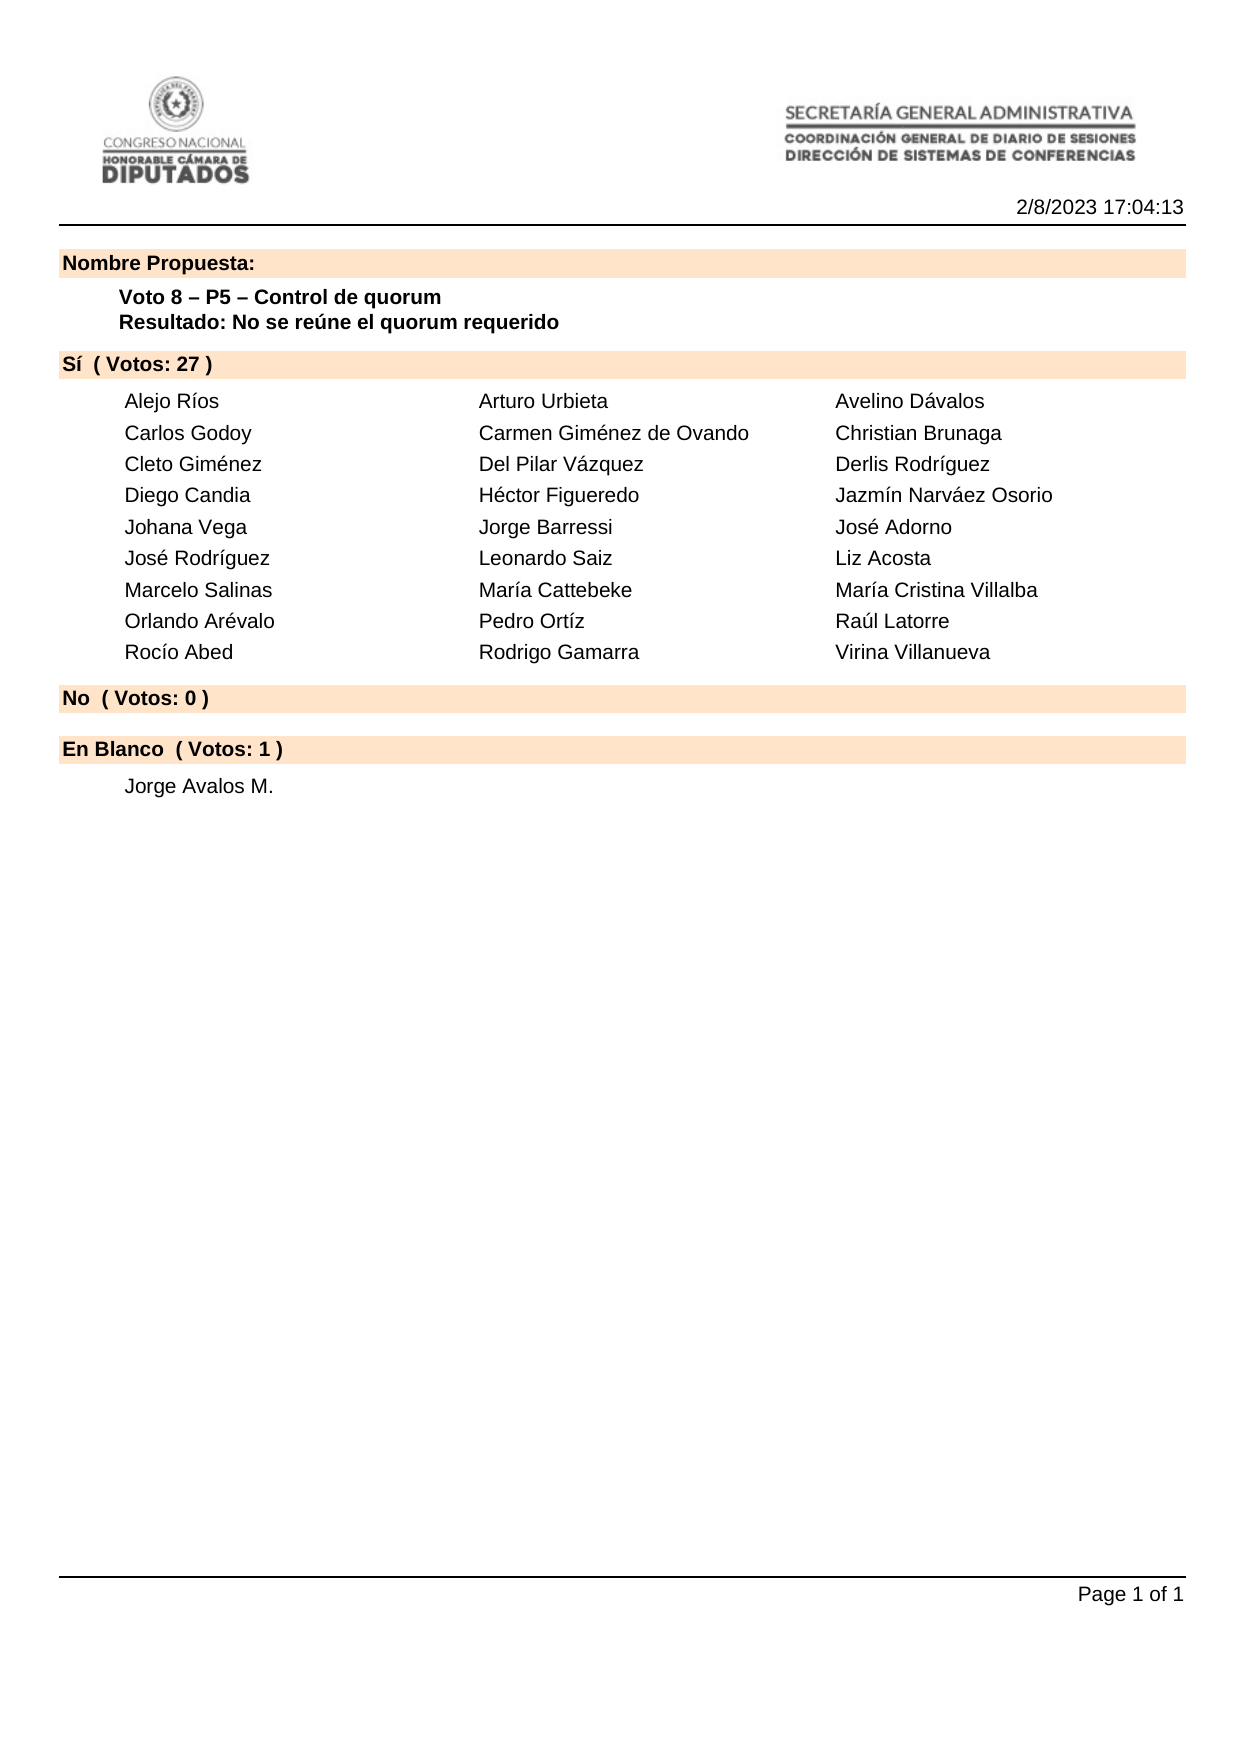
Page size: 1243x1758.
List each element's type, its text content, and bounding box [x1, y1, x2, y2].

table_cell María Cattebeke [475, 576, 816, 605]
table_cell [816, 608, 832, 636]
table_cell [461, 953, 475, 981]
table_cell [461, 890, 475, 918]
table_cell [816, 639, 832, 667]
table_cell Johana Vega [121, 514, 461, 542]
table_cell [59, 639, 121, 667]
table_cell [1172, 953, 1186, 981]
table_cell [816, 451, 832, 479]
table_cell [59, 228, 1186, 249]
table_cell [1172, 608, 1186, 636]
table_cell [59, 802, 121, 819]
table_cell Diego Candia [121, 482, 461, 511]
table_cell No ( Votos: 0 ) [59, 685, 1186, 713]
table_cell [121, 953, 461, 981]
table_cell [832, 668, 1172, 684]
table_cell [59, 278, 1186, 283]
table_cell [59, 713, 1186, 736]
table_cell [59, 576, 121, 605]
table_cell [461, 514, 475, 542]
table_cell [116, 334, 1182, 351]
table_header 2/8/2023 17:04:13 [651, 189, 1186, 223]
table_cell [59, 765, 1186, 773]
table_cell [832, 953, 1172, 981]
table_cell María Cristina Villalba [832, 576, 1172, 605]
table_cell [832, 981, 1172, 1576]
table_cell [461, 981, 475, 1576]
table_cell Rodrigo Gamarra [475, 639, 816, 667]
table_cell [461, 451, 475, 479]
table_cell [121, 859, 461, 887]
table_cell [461, 827, 475, 856]
table_header [59, 190, 651, 223]
table_cell [59, 420, 121, 448]
table_cell [475, 859, 816, 887]
table_cell Page 1 of 1 [828, 1580, 1186, 1614]
table_cell Jorge Barressi [475, 514, 816, 542]
table_cell [475, 890, 816, 918]
table_cell Liz Acosta [832, 545, 1172, 573]
table_cell [816, 576, 832, 605]
table_cell [832, 921, 1172, 950]
table_cell [461, 388, 475, 417]
table_cell José Adorno [832, 514, 1172, 542]
table_cell [461, 668, 475, 684]
table_cell [816, 921, 832, 950]
table_cell Raúl Latorre [832, 608, 1172, 636]
table_cell [59, 545, 121, 573]
table_cell En Blanco ( Votos: 1 ) [59, 736, 1186, 764]
table_cell [816, 388, 832, 417]
table_cell [121, 668, 461, 684]
table_cell Leonardo Saiz [475, 545, 816, 573]
table_cell [59, 827, 121, 856]
table_cell [1172, 545, 1186, 573]
table_cell [461, 773, 1186, 802]
table_cell [816, 890, 832, 918]
table_cell Derlis Rodríguez [832, 451, 1172, 479]
table_cell [1172, 859, 1186, 887]
table_cell [1172, 921, 1186, 950]
table_cell [1172, 576, 1186, 605]
table_cell [59, 890, 121, 918]
table_cell [59, 1580, 827, 1614]
table_cell Rocío Abed [121, 639, 461, 667]
table_cell [59, 334, 116, 351]
table_cell [816, 668, 832, 684]
table_cell Marcelo Salinas [121, 576, 461, 605]
table_cell Nombre Propuesta: [59, 249, 1186, 278]
table_cell [475, 953, 816, 981]
table_cell Virina Villanueva [832, 639, 1172, 667]
table_cell [475, 921, 816, 950]
table_cell [59, 388, 121, 417]
table_cell [1172, 482, 1186, 511]
table_cell Arturo Urbieta [475, 388, 816, 417]
table_cell [59, 514, 121, 542]
table_cell [475, 981, 816, 1576]
table_cell [816, 859, 832, 887]
table_cell [121, 827, 461, 856]
table_cell [59, 451, 121, 479]
table_cell Orlando Arévalo [121, 608, 461, 636]
table_cell [121, 802, 461, 819]
table_cell Alejo Ríos [121, 388, 461, 417]
table_cell [121, 921, 461, 950]
table_cell [461, 859, 475, 887]
table_cell Christian Brunaga [832, 420, 1172, 448]
table_cell [1172, 827, 1186, 856]
table_header Voto 8 – P5 – Control de quorum Resultado: No se reúne el quorum requerido [116, 284, 1182, 334]
table_cell [461, 482, 475, 511]
table_cell [1172, 981, 1186, 1576]
table_cell [475, 827, 816, 856]
table_cell Héctor Figueredo [475, 482, 816, 511]
table_header Sí ( Votos: 27 ) [59, 351, 1186, 379]
table_cell [832, 859, 1172, 887]
table_cell [461, 545, 475, 573]
table_cell Avelino Dávalos [832, 388, 1172, 417]
table_header [1182, 284, 1187, 334]
table_cell [816, 953, 832, 981]
table_cell Carmen Giménez de Ovando [475, 420, 816, 448]
table_cell Jorge Avalos M. [121, 773, 461, 802]
table_cell [816, 482, 832, 511]
table_cell [1182, 334, 1187, 351]
table_cell [461, 608, 475, 636]
table_cell [59, 953, 121, 981]
table_cell José Rodríguez [121, 545, 461, 573]
table_header [59, 284, 116, 334]
table_cell [816, 545, 832, 573]
table_cell [121, 981, 461, 1576]
table_cell [1172, 451, 1186, 479]
table_cell [461, 639, 475, 667]
table_cell [59, 921, 121, 950]
table_cell [1172, 668, 1186, 684]
table_cell [816, 827, 832, 856]
table_cell [475, 668, 816, 684]
table_cell Del Pilar Vázquez [475, 451, 816, 479]
table_cell [59, 668, 121, 684]
table_cell Cleto Giménez [121, 451, 461, 479]
table_cell [59, 608, 121, 636]
table_cell [816, 514, 832, 542]
table_cell [59, 482, 121, 511]
table_cell [461, 576, 475, 605]
picture [58, 75, 1181, 190]
table_cell [461, 921, 475, 950]
table_cell [816, 420, 832, 448]
table_cell [59, 773, 121, 802]
table_cell [461, 802, 1186, 819]
table_cell [59, 819, 1186, 827]
table_cell [1172, 388, 1186, 417]
table_cell [59, 380, 1186, 388]
table_cell [1172, 890, 1186, 918]
table_cell Jazmín Narváez Osorio [832, 482, 1172, 511]
table_cell [832, 890, 1172, 918]
table_cell [816, 981, 832, 1576]
table_cell Pedro Ortíz [475, 608, 816, 636]
table_cell [1172, 514, 1186, 542]
table_cell [1172, 420, 1186, 448]
table_cell [1172, 639, 1186, 667]
table_cell [59, 859, 121, 887]
table_cell [59, 981, 121, 1576]
table_cell [461, 420, 475, 448]
table_cell Carlos Godoy [121, 420, 461, 448]
table_cell [832, 827, 1172, 856]
table_cell [121, 890, 461, 918]
